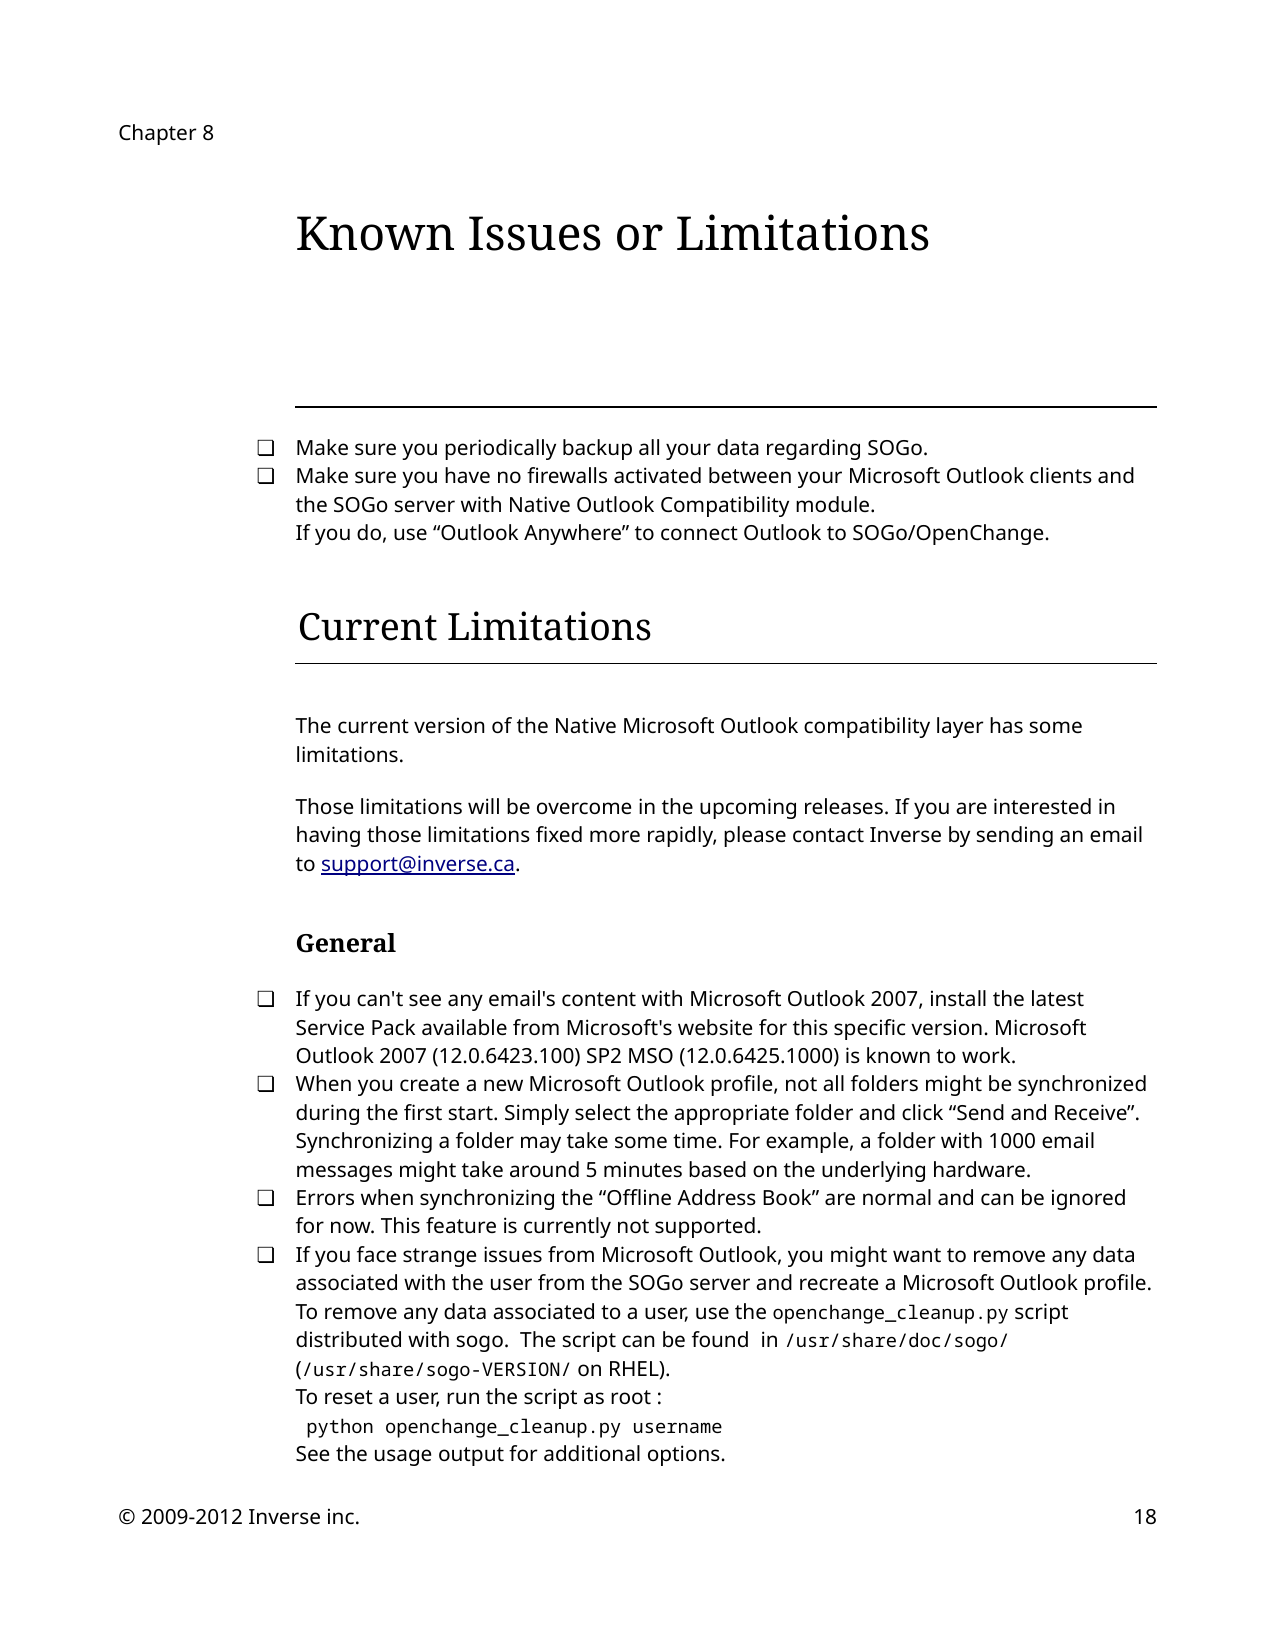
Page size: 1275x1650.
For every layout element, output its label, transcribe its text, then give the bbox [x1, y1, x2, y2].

subtitle Known Issues or Limitations [295, 201, 1157, 406]
list ❏ When you create a new Microsoft Outlook profile, not all folders might be synchronized during the first start. Simply select the appropriate folder and click “Send and Receive”. Synchronizing a folder may take some time. For example, a folder with 1000 email messages might take around 5 minutes based on the underlying hardware. [256, 1069, 1157, 1183]
list ❏ Errors when synchronizing the “Offline Address Book” are normal and can be ignored for now. This feature is currently not supported. [256, 1183, 1157, 1240]
text Those limitations will be overcome in the upcoming releases. If you are interested in having those limitations fixed more rapidly, please contact Inverse by sending an email to support@inverse.ca. [295, 792, 1157, 877]
list ❏ Make sure you have no firewalls activated between your Microsoft Outlook clients and the SOGo server with Native Outlook Compatibility module. If you do, use “Outlook Anywhere” to connect Outlook to SOGo/OpenChange. [256, 461, 1157, 547]
subtitle Current Limitations [295, 600, 1157, 663]
text The current version of the Native Microsoft Outlook compatibility layer has some limitations. [295, 712, 1157, 768]
list ❏ Make sure you periodically backup all your data regarding SOGo. [256, 433, 1157, 461]
subtitle General [295, 926, 1157, 960]
list ❏ If you face strange issues from Microsoft Outlook, you might want to remove any data associated with the user from the SOGo server and recreate a Microsoft Outlook profile. To remove any data associated to a user, use the openchange_cleanup.py script distributed with sogo. The script can be found in /usr/share/doc/sogo/ (/usr/share/sogo-VERSION/ on RHEL). To reset a user, run the script as root : python openchange_cleanup.py username See the usage output for additional options. [256, 1240, 1157, 1468]
list ❏ If you can't see any email's content with Microsoft Outlook 2007, install the latest Service Pack available from Microsoft's website for this specific version. Microsoft Outlook 2007 (12.0.6423.100) SP2 MSO (12.0.6425.1000) is known to work. [256, 984, 1157, 1069]
